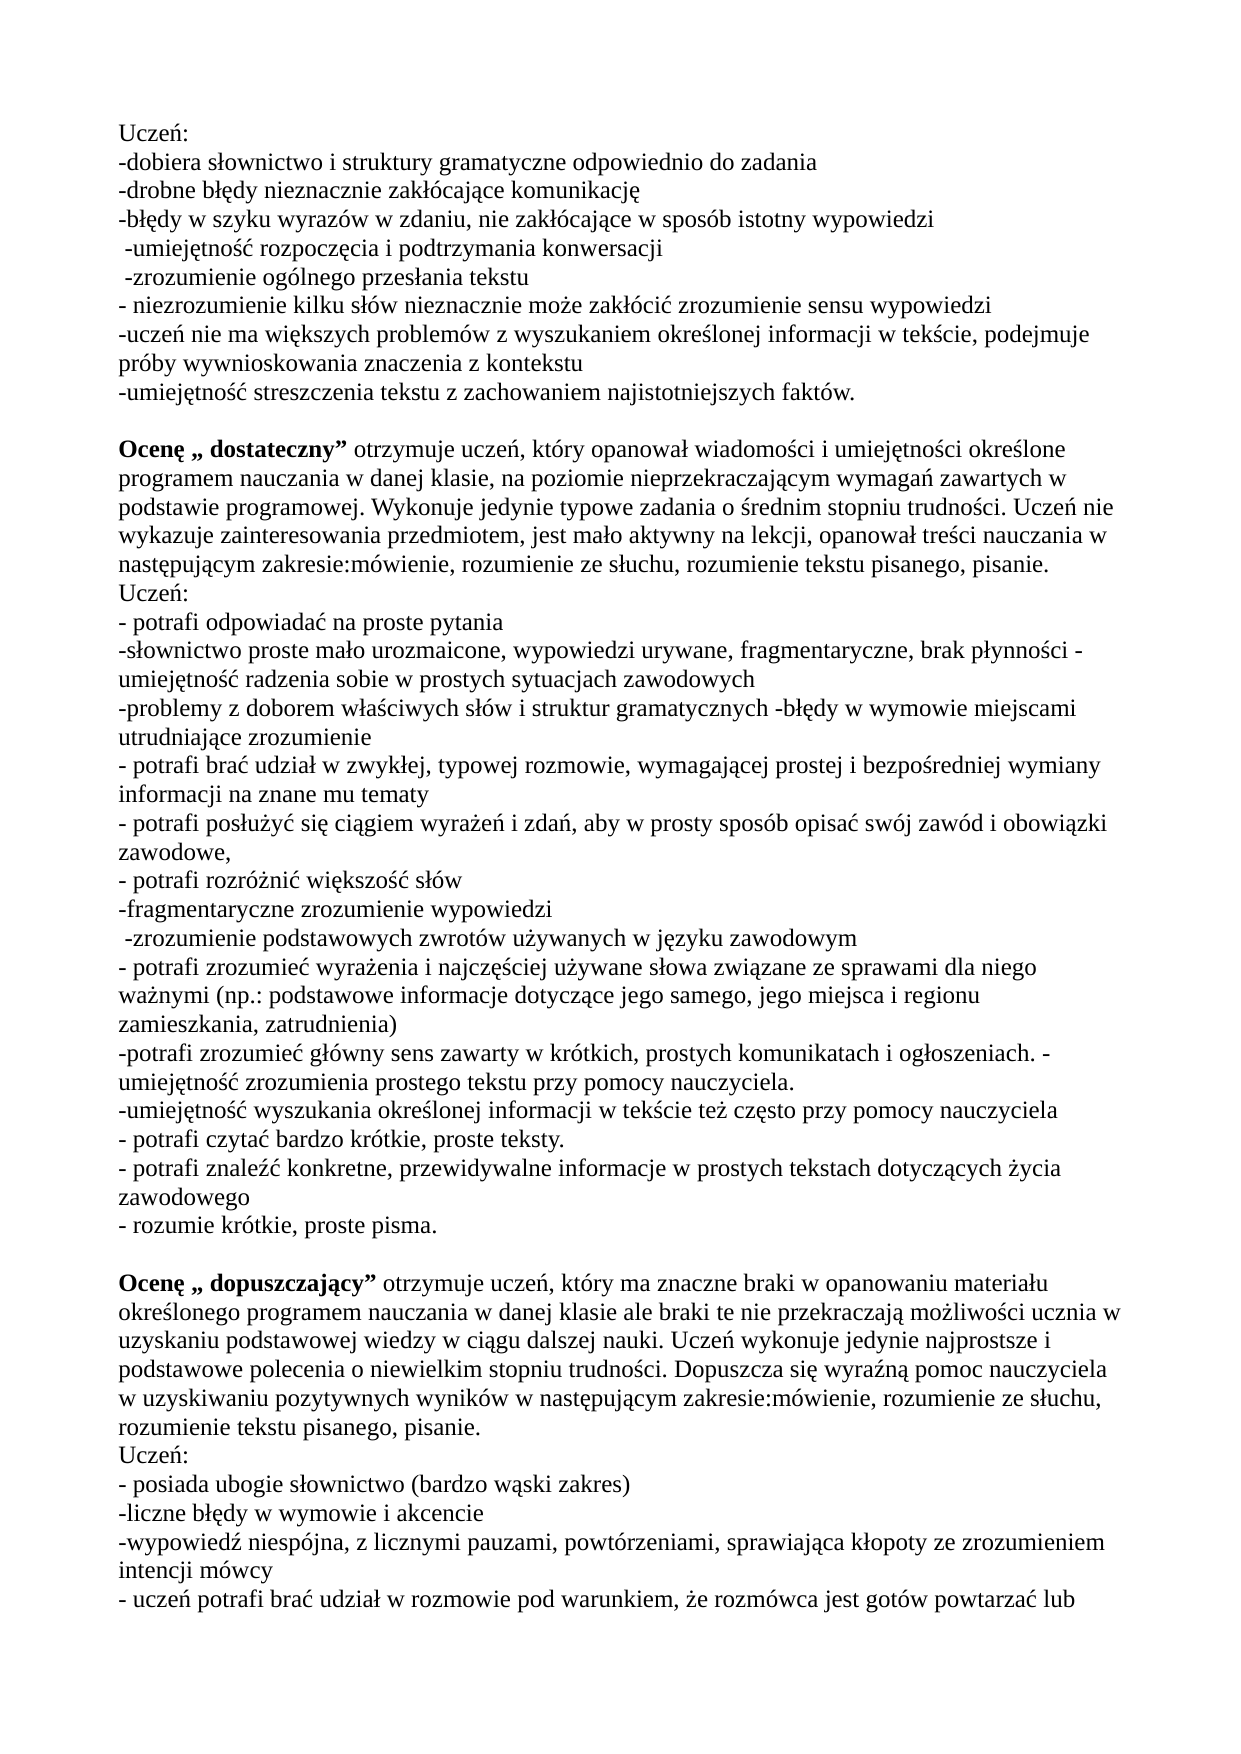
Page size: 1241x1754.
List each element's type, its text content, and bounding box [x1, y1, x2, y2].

text - potrafi czytać bardzo krótkie, proste teksty. [118, 1124, 1122, 1153]
text -fragmentaryczne zrozumienie wypowiedzi [118, 894, 1122, 923]
text Uczeń: [118, 1441, 1122, 1469]
text -potrafi zrozumieć główny sens zawarty w krótkich, prostych komunikatach i ogłoszeniach. -umiejętność zrozumienia prostego tekstu przy pomocy nauczyciela. [118, 1038, 1122, 1096]
text Uczeń: [118, 118, 1122, 147]
text -zrozumienie podstawowych zwrotów używanych w języku zawodowym [118, 923, 1122, 952]
text -problemy z doborem właściwych słów i struktur gramatycznych -błędy w wymowie miejscami utrudniające zrozumienie [118, 693, 1122, 751]
text - potrafi posłużyć się ciągiem wyrażeń i zdań, aby w prosty sposób opisać swój zawód i obowiązki zawodowe, [118, 808, 1122, 866]
text -drobne błędy nieznacznie zakłócające komunikację [118, 176, 1122, 204]
text -umiejętność streszczenia tekstu z zachowaniem najistotniejszych faktów. [118, 377, 1122, 406]
text Uczeń: [118, 578, 1122, 607]
text -błędy w szyku wyrazów w zdaniu, nie zakłócające w sposób istotny wypowiedzi [118, 204, 1122, 233]
text Ocenę „ dostateczny” otrzymuje uczeń, który opanował wiadomości i umiejętności określone programem nauczania w danej klasie, na poziomie nieprzekraczającym wymagań zawartych w podstawie programowej. Wykonuje jedynie typowe zadania o średnim stopniu trudności. Uczeń nie wykazuje zainteresowania przedmiotem, jest mało aktywny na lekcji, opanował treści nauczania w następującym zakresie:mówienie, rozumienie ze słuchu, rozumienie tekstu pisanego, pisanie. [118, 434, 1122, 578]
text -wypowiedź niespójna, z licznymi pauzami, powtórzeniami, sprawiająca kłopoty ze zrozumieniem intencji mówcy [118, 1527, 1122, 1584]
text - potrafi odpowiadać na proste pytania [118, 607, 1122, 636]
text -umiejętność rozpoczęcia i podtrzymania konwersacji [118, 233, 1122, 262]
text -zrozumienie ogólnego przesłania tekstu [118, 262, 1122, 291]
text -uczeń nie ma większych problemów z wyszukaniem określonej informacji w tekście, podejmuje próby wywnioskowania znaczenia z kontekstu [118, 319, 1122, 377]
text - uczeń potrafi brać udział w rozmowie pod warunkiem, że rozmówca jest gotów powtarzać lub [118, 1584, 1122, 1613]
text - posiada ubogie słownictwo (bardzo wąski zakres) [118, 1469, 1122, 1498]
text - rozumie krótkie, proste pisma. [118, 1211, 1122, 1239]
text - potrafi znaleźć konkretne, przewidywalne informacje w prostych tekstach dotyczących życia zawodowego [118, 1153, 1122, 1211]
text -liczne błędy w wymowie i akcencie [118, 1498, 1122, 1527]
text -umiejętność wyszukania określonej informacji w tekście też często przy pomocy nauczyciela [118, 1096, 1122, 1124]
text - potrafi rozróżnić większość słów [118, 866, 1122, 894]
text -słownictwo proste mało urozmaicone, wypowiedzi urywane, fragmentaryczne, brak płynności -umiejętność radzenia sobie w prostych sytuacjach zawodowych [118, 636, 1122, 693]
text -dobiera słownictwo i struktury gramatyczne odpowiednio do zadania [118, 147, 1122, 176]
text - potrafi zrozumieć wyrażenia i najczęściej używane słowa związane ze sprawami dla niego ważnymi (np.: podstawowe informacje dotyczące jego samego, jego miejsca i regionu zamieszkania, zatrudnienia) [118, 952, 1122, 1038]
text Ocenę „ dopuszczający” otrzymuje uczeń, który ma znaczne braki w opanowaniu materiału określonego programem nauczania w danej klasie ale braki te nie przekraczają możliwości ucznia w uzyskaniu podstawowej wiedzy w ciągu dalszej nauki. Uczeń wykonuje jedynie najprostsze i podstawowe polecenia o niewielkim stopniu trudności. Dopuszcza się wyraźną pomoc nauczyciela w uzyskiwaniu pozytywnych wyników w następującym zakresie:mówienie, rozumienie ze słuchu, rozumienie tekstu pisanego, pisanie. [118, 1268, 1122, 1441]
text - niezrozumienie kilku słów nieznacznie może zakłócić zrozumienie sensu wypowiedzi [118, 291, 1122, 319]
text - potrafi brać udział w zwykłej, typowej rozmowie, wymagającej prostej i bezpośredniej wymiany informacji na znane mu tematy [118, 751, 1122, 808]
